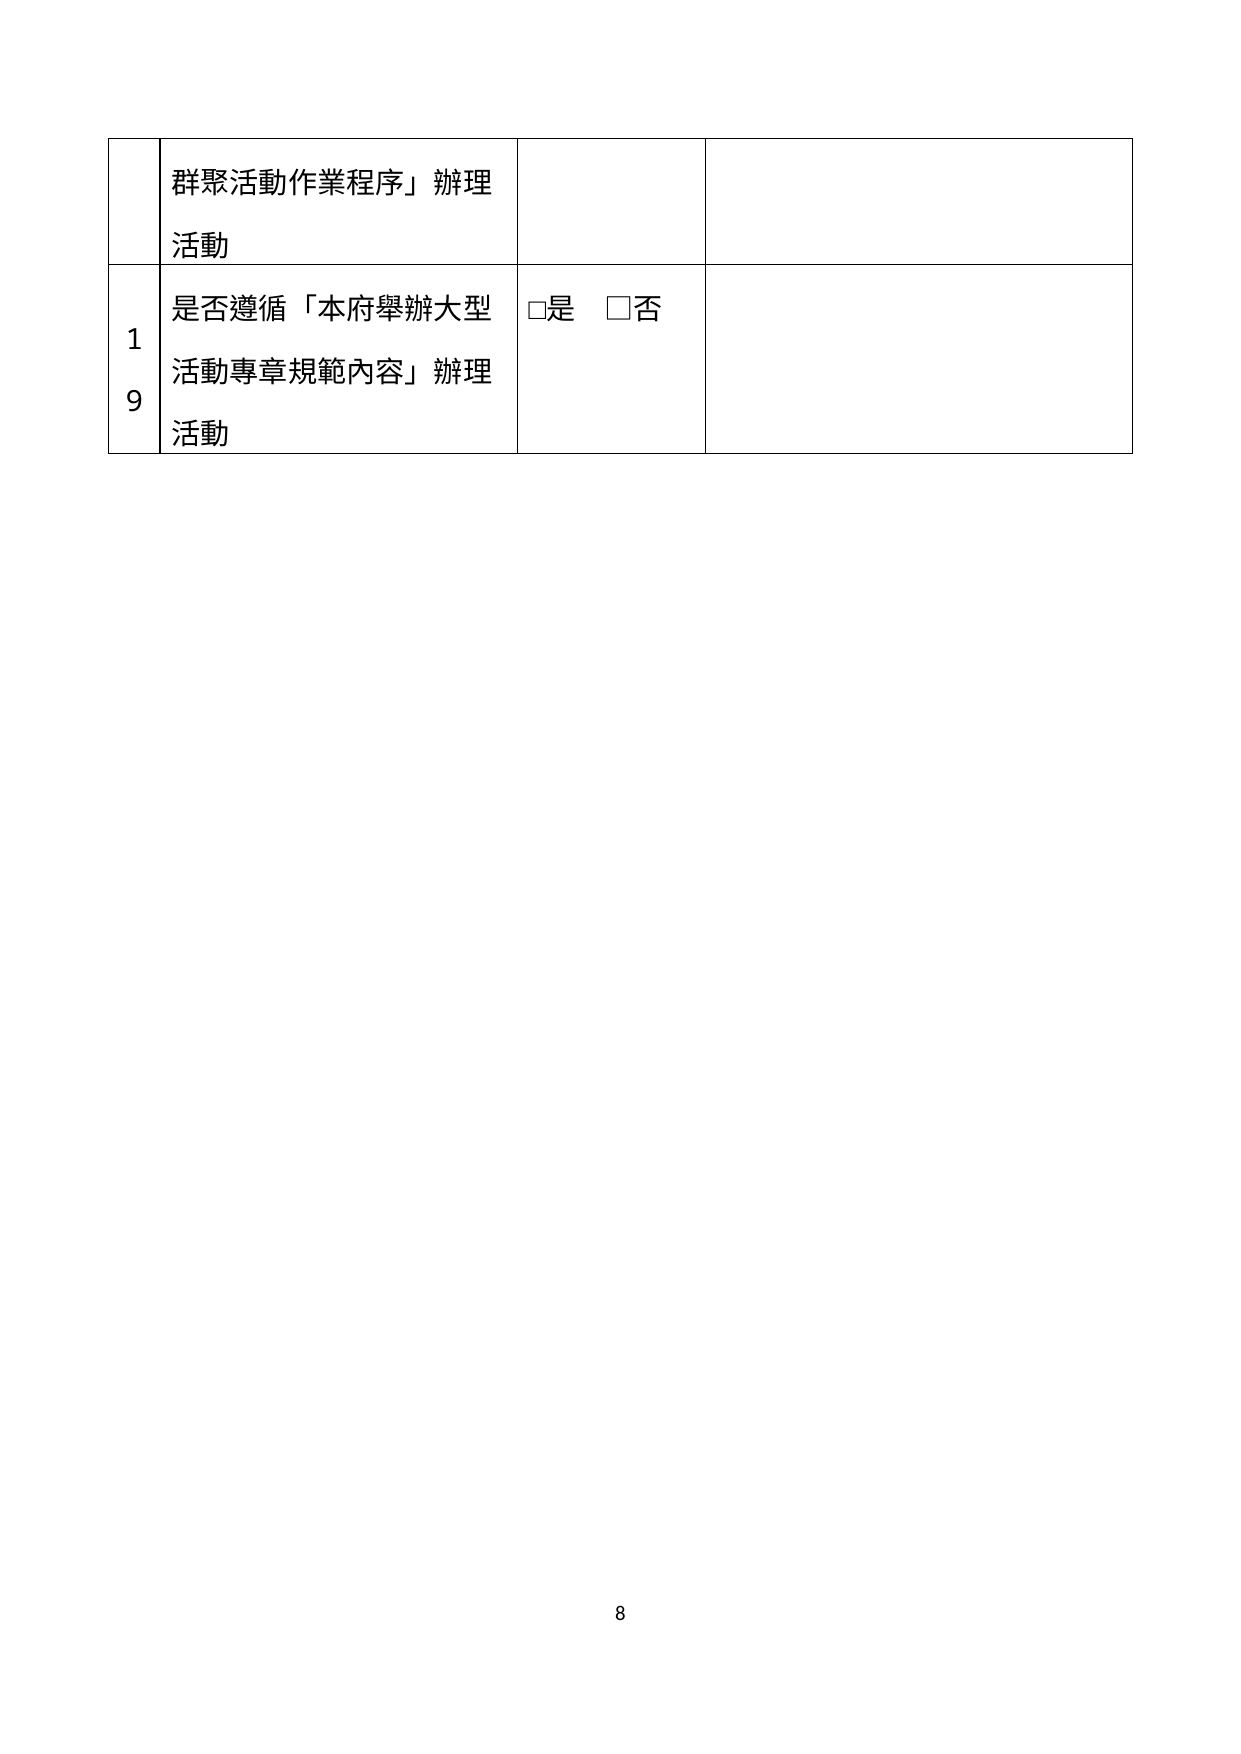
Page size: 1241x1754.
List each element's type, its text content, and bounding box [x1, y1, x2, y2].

table_cell [706, 265, 1132, 453]
table_cell [706, 139, 1132, 264]
table_cell □是 □否 [518, 265, 705, 453]
table_cell [109, 139, 159, 264]
table_cell [518, 139, 705, 264]
table_cell 19 [109, 265, 159, 453]
table_cell 群聚活動作業程序」辦理活動 [161, 139, 517, 264]
table_cell 是否遵循「本府舉辦大型活動專章規範內容」辦理活動 [161, 265, 517, 453]
